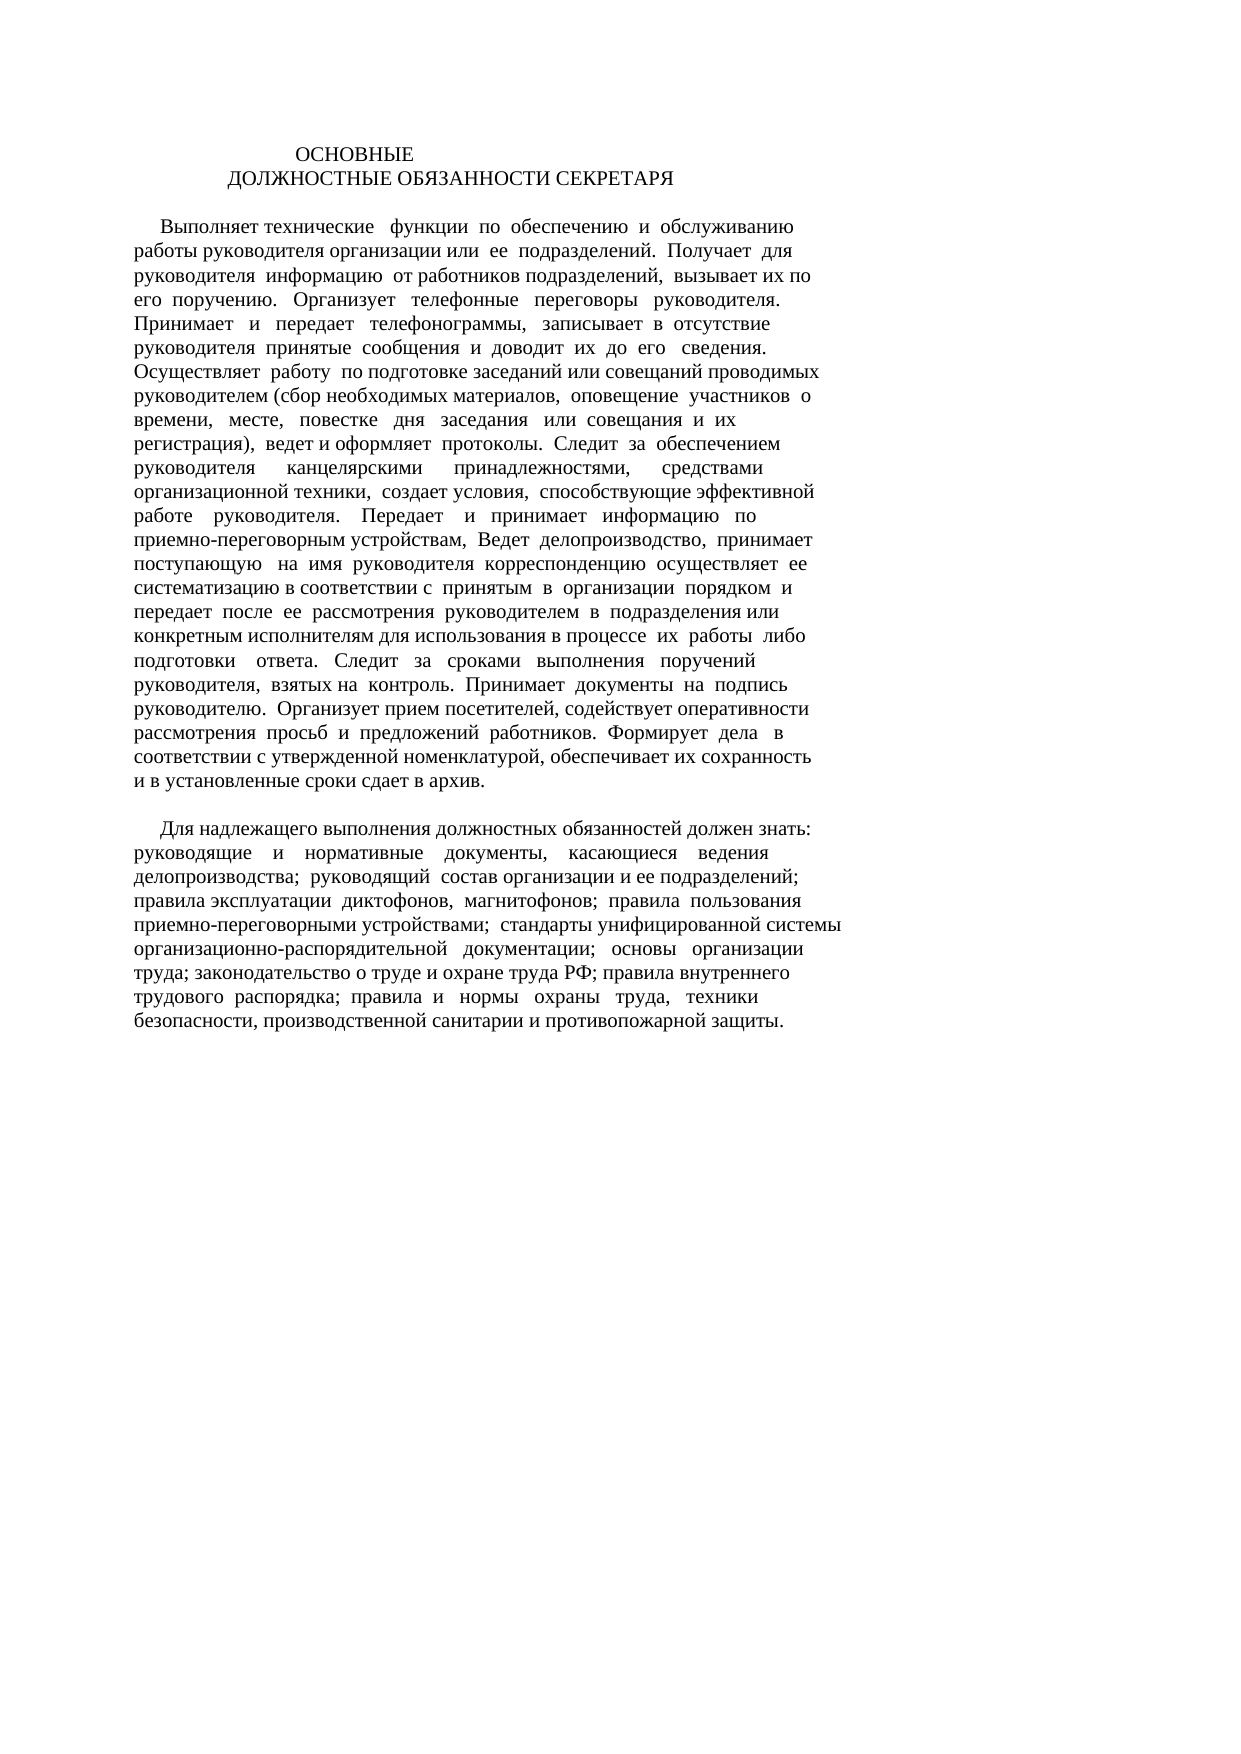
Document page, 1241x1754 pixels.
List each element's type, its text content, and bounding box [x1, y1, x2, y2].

text руководителя, взятых на контроль. Принимает документы на подпись [118, 672, 1122, 696]
text трудового распорядка; правила и нормы охраны труда, техники [118, 984, 1122, 1008]
text и в установленные сроки сдает в архив. [118, 768, 1122, 792]
text ОСНОВНЫЕ [118, 142, 1122, 166]
text конкретным исполнителям для использования в процессе их работы либо [118, 623, 1122, 647]
text организационно-распорядительной документации; основы организации [118, 936, 1122, 960]
text правила эксплуатации диктофонов, магнитофонов; правила пользования [118, 888, 1122, 912]
text руководителя информацию от работников подразделений, вызывает их по [118, 262, 1122, 287]
text безопасности, производственной санитарии и противопожарной защиты. [118, 1008, 1122, 1032]
text работе руководителя. Передает и принимает информацию по [118, 503, 1122, 527]
text руководящие и нормативные документы, касающиеся ведения [118, 840, 1122, 864]
text передает после ее рассмотрения руководителем в подразделения или [118, 599, 1122, 623]
text организационной техники, создает условия, способствующие эффективной [118, 479, 1122, 503]
text руководителем (сбор необходимых материалов, оповещение участников о [118, 383, 1122, 407]
text Принимает и передает телефонограммы, записывает в отсутствие [118, 311, 1122, 335]
text Осуществляет работу по подготовке заседаний или совещаний проводимых [118, 359, 1122, 383]
text рассмотрения просьб и предложений работников. Формирует дела в [118, 720, 1122, 744]
text работы руководителя организации или ее подразделений. Получает для [118, 238, 1122, 262]
text подготовки ответа. Следит за сроками выполнения поручений [118, 647, 1122, 672]
text ДОЛЖНОСТНЫЕ ОБЯЗАННОСТИ СЕКРЕТАРЯ [118, 166, 1122, 190]
text Выполняет технические функции по обеспечению и обслуживанию [118, 214, 1122, 238]
text регистрация), ведет и оформляет протоколы. Следит за обеспечением [118, 431, 1122, 455]
text Для надлежащего выполнения должностных обязанностей должен знать: [118, 816, 1122, 840]
text руководителю. Организует прием посетителей, содействует оперативности [118, 696, 1122, 720]
text труда; законодательство о труде и охране труда РФ; правила внутреннего [118, 960, 1122, 984]
text его поручению. Организует телефонные переговоры руководителя. [118, 287, 1122, 311]
text руководителя принятые сообщения и доводит их до его сведения. [118, 335, 1122, 359]
text приемно-переговорными устройствами; стандарты унифицированной системы [118, 912, 1122, 936]
text делопроизводства; руководящий состав организации и ее подразделений; [118, 864, 1122, 888]
text приемно-переговорным устройствам, Ведет делопроизводство, принимает [118, 527, 1122, 551]
text времени, месте, повестке дня заседания или совещания и их [118, 407, 1122, 431]
text поступающую на имя руководителя корреспонденцию осуществляет ее [118, 551, 1122, 575]
text соответствии с утвержденной номенклатурой, обеспечивает их сохранность [118, 744, 1122, 768]
text руководителя канцелярскими принадлежностями, средствами [118, 455, 1122, 479]
text систематизацию в соответствии с принятым в организации порядком и [118, 575, 1122, 599]
